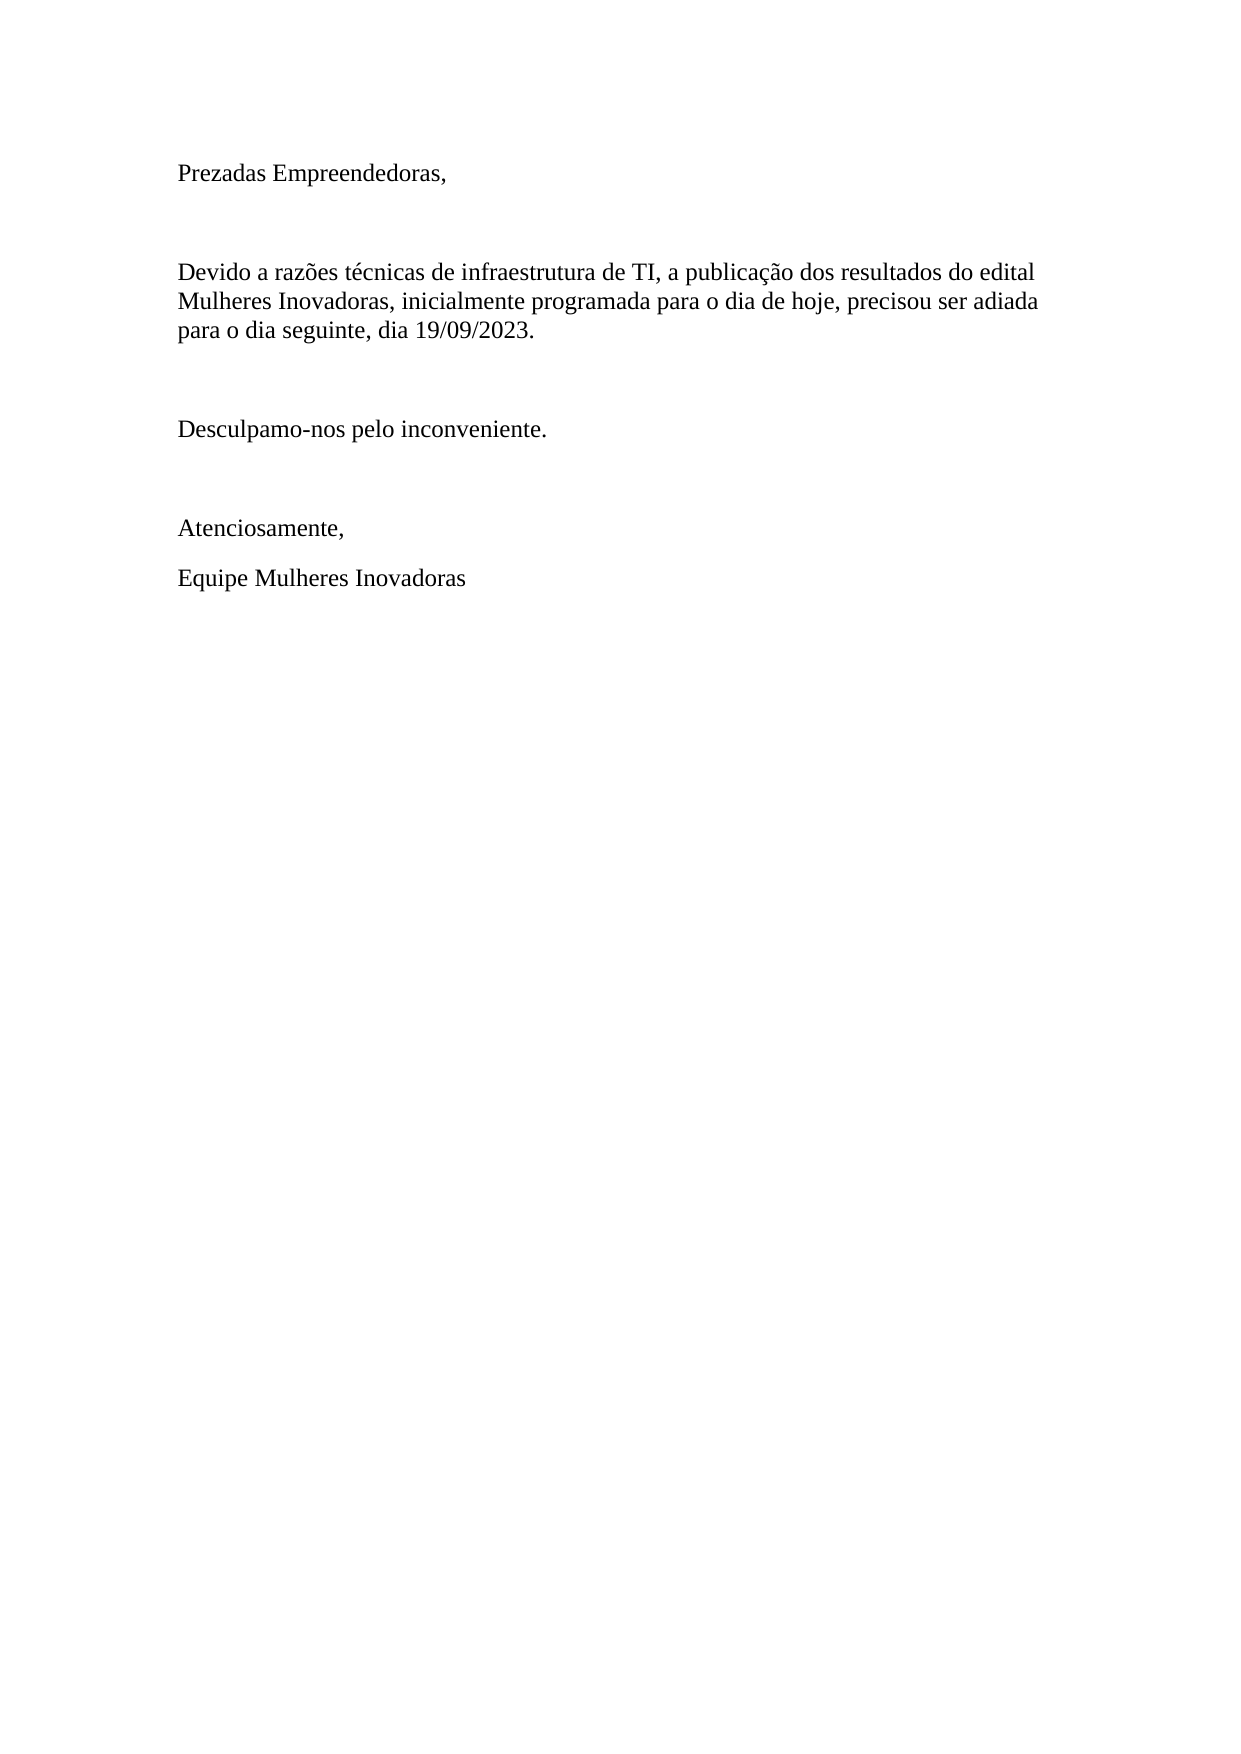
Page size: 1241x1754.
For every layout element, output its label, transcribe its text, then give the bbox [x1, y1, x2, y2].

text Desculpamo-nos pelo inconveniente. [177, 414, 1063, 443]
text Devido a razões técnicas de infraestrutura de TI, a publicação dos resultados do edital Mulheres Inovadoras, inicialmente programada para o dia de hoje, precisou ser adiada para o dia seguinte, dia 19/09/2023. [177, 257, 1063, 343]
text Atenciosamente, [177, 513, 1063, 542]
text Equipe Mulheres Inovadoras [177, 563, 1063, 591]
text Prezadas Empreendedoras, [177, 158, 1063, 187]
